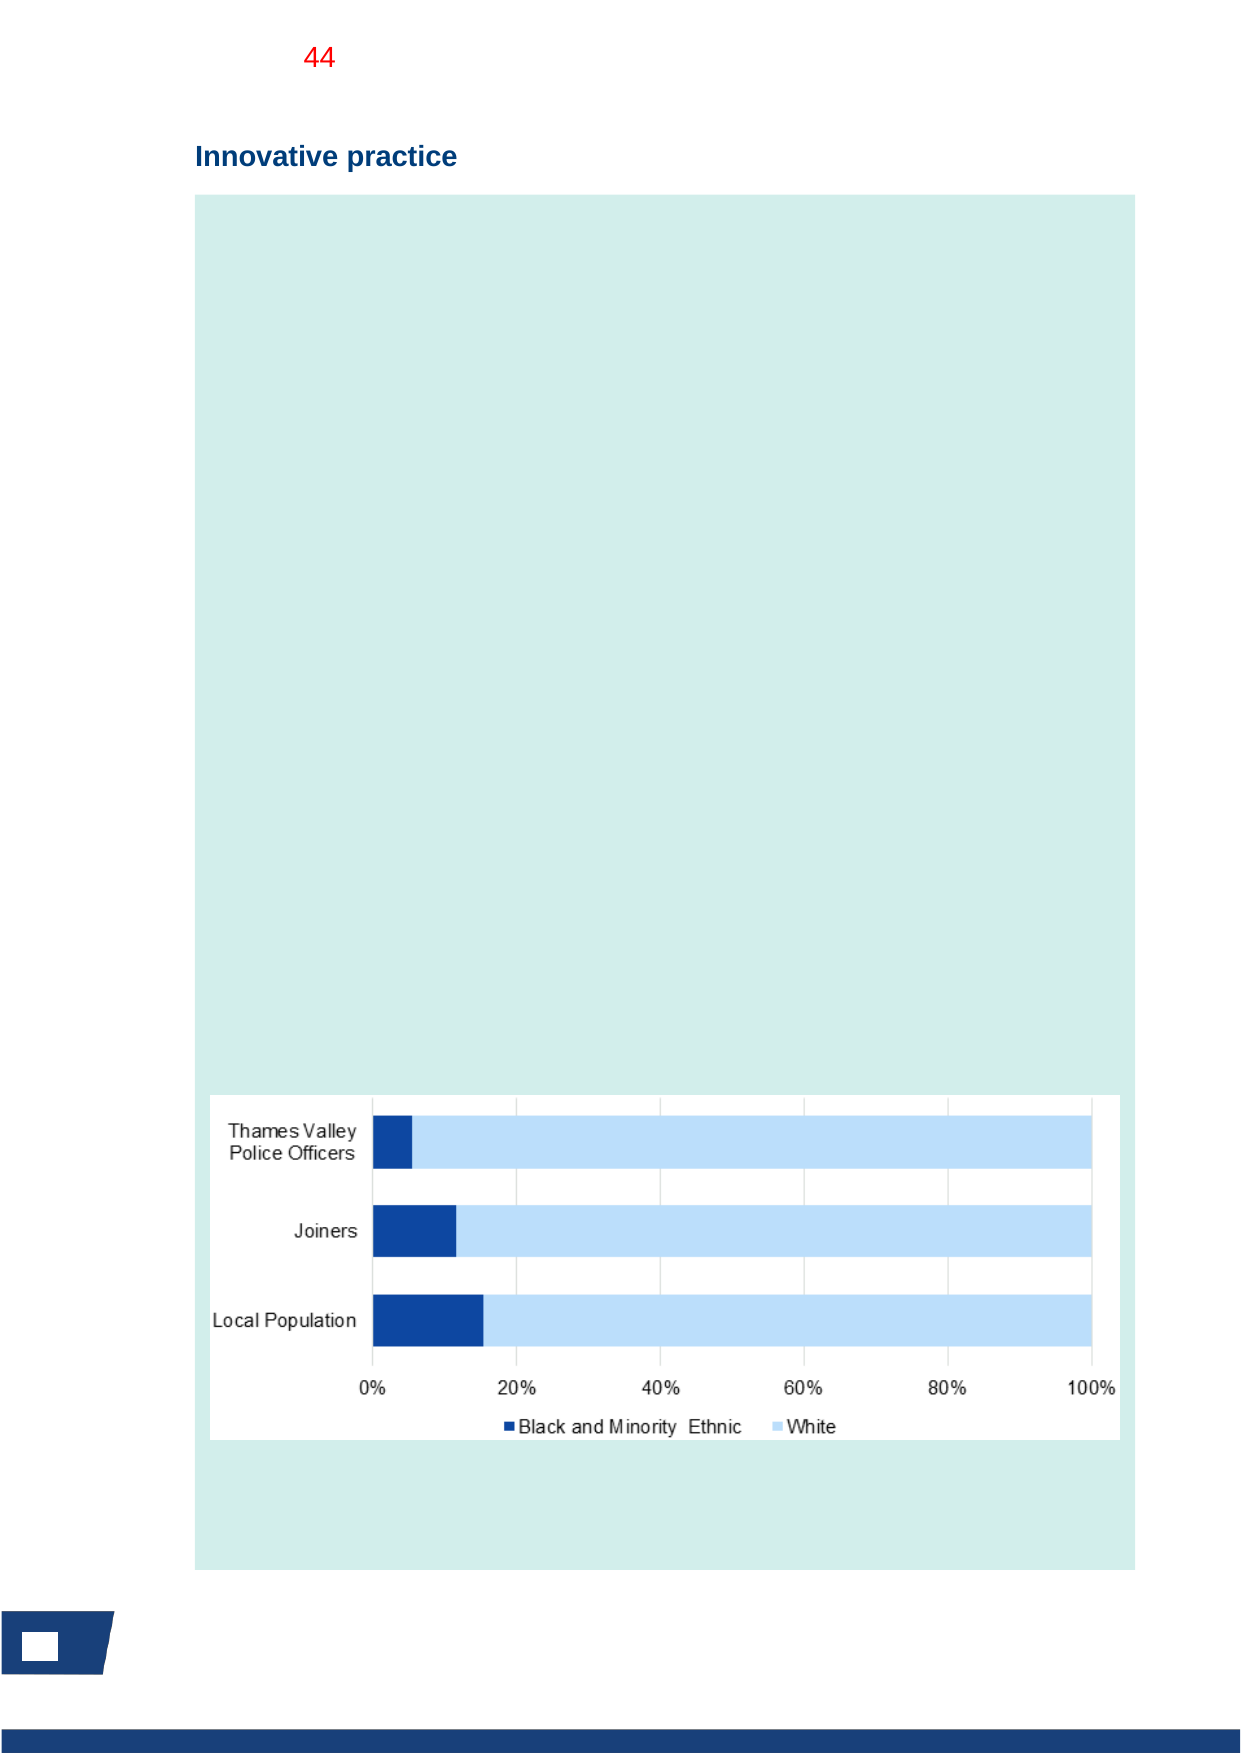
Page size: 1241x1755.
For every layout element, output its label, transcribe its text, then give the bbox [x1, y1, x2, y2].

subtitle 44 [0, 39, 639, 73]
text Innovative practice [195, 139, 1241, 173]
